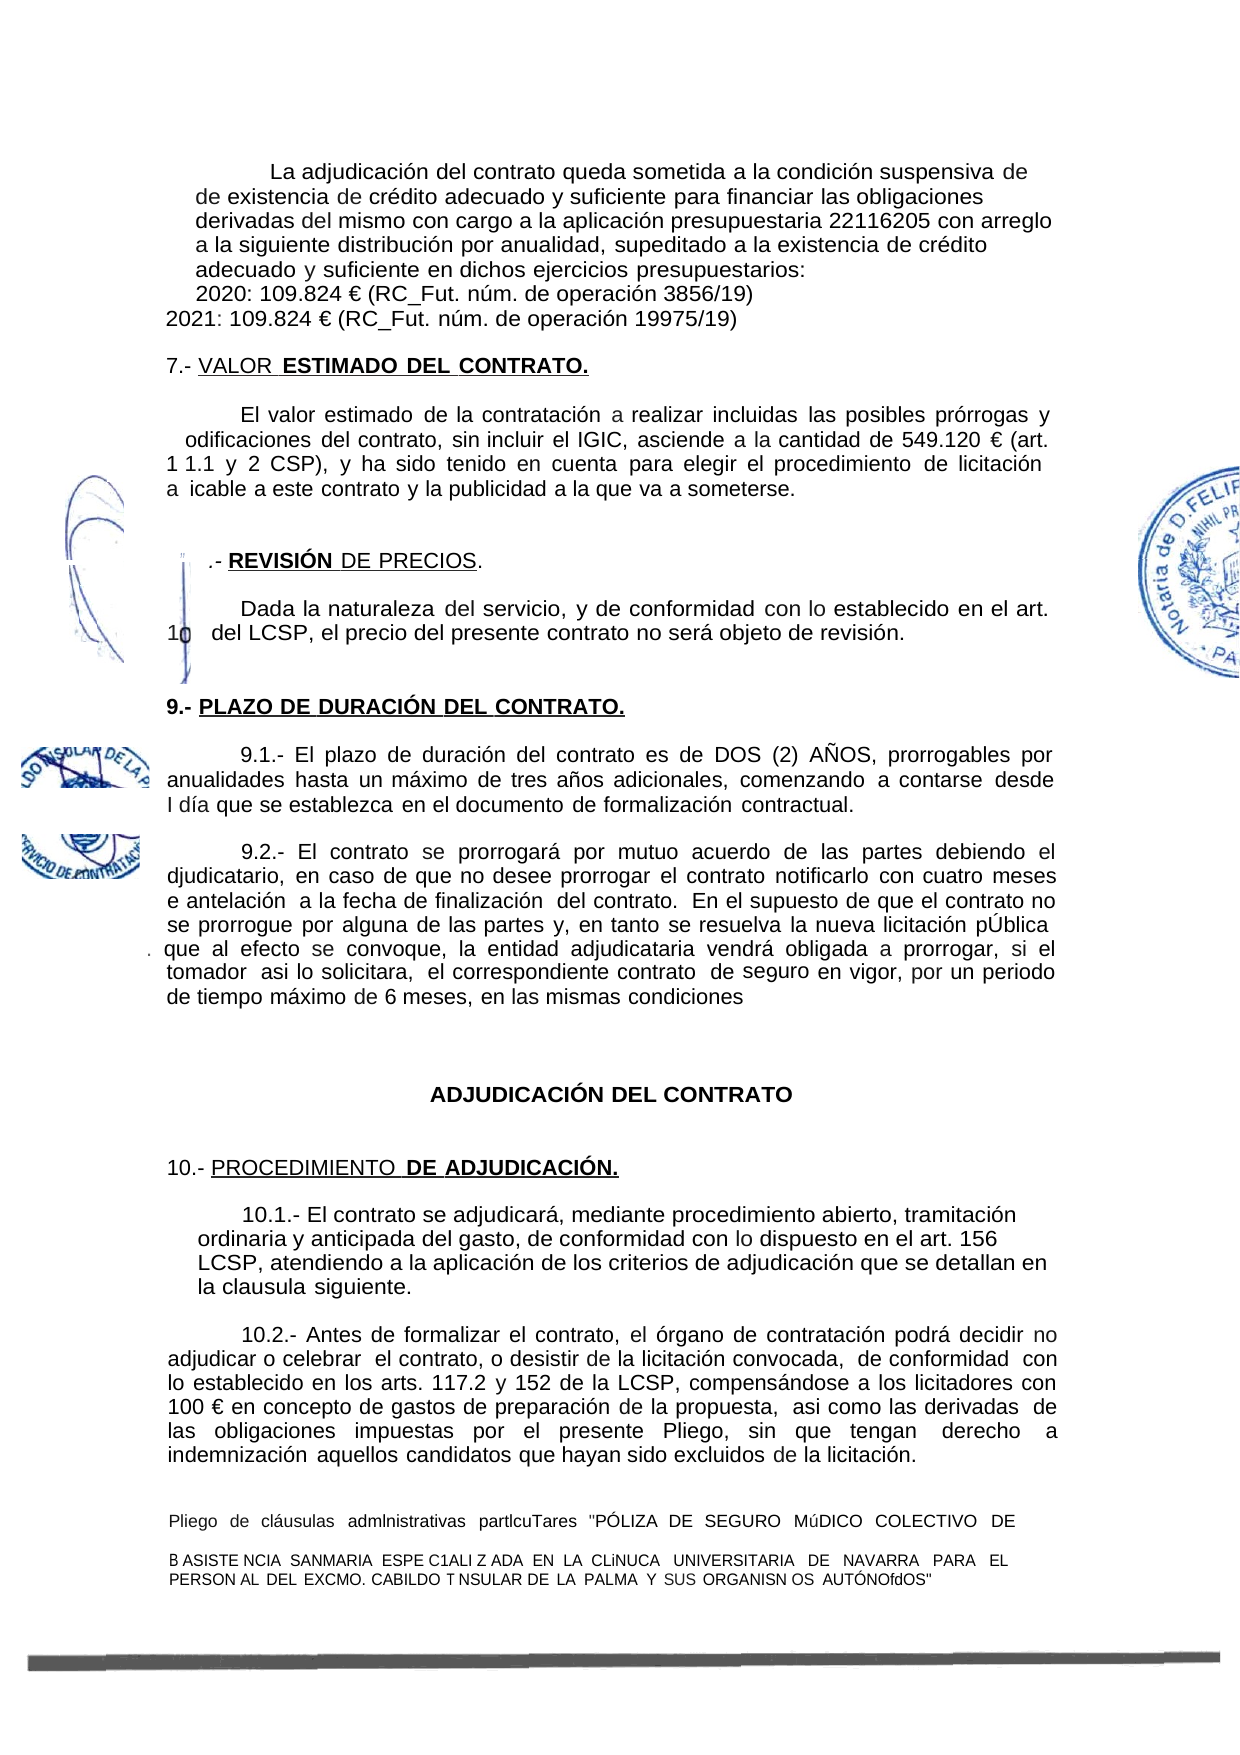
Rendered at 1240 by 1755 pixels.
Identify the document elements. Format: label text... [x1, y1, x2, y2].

text . que al efecto se convoque, la entidad adjudicataria vendrá obligada a prorrogar, si el tomador asi lo solicitara, el correspondiente contrato de se9uro en vigor, por un periodo de tiempo máximo de 6 meses, en las mismas condiciones [146, 938, 1056, 1009]
text 9.1.- El plazo de duración del contrato es de DOS (2) AÑOS, prorrogables por anualidades hasta un máximo de tres años adicionales, comenzando a contarse desde I día que se establezca en el documento de formalización contractual. [167, 743, 1055, 817]
text El valor estimado de la contratación a realizar incluidas las posibles prórrogas y odificaciones del contrato, sin incluir el IGIC, asciende a la cantidad de 549.120 € (art. [185, 402, 1073, 452]
subtitle 9.- PLAZO DE DURACIÓN DEL CONTRATO. [166, 694, 1239, 719]
subtitle ADJUDICACIÓN DEL CONTRATO [27, 1082, 1196, 1107]
text 10.1.- El contrato se adjudicará, mediante procedimiento abierto, tramitación ordinaria y anticipada del gasto, de conformidad con lo dispuesto en el art. 156 LCSP, atendiendo a la aplicación de los criterios de adjudicación que se detallan en la clausula siguiente. [197, 1203, 1052, 1299]
text del LCSP, el precio del presente contrato no será objeto de revisión. [191, 621, 1138, 646]
text La adjudicación del contrato queda sometida a la condición suspensiva de de existencia de crédito adecuado y suficiente para financiar las obligaciones derivadas del mismo con cargo a la aplicación presupuestaria 22116205 con arreglo a la siguiente distribución por anualidad, supeditado a la existencia de crédito adecuado y suficiente en dichos ejercicios presupuestarios: [195, 161, 1053, 282]
text Dada la naturaleza del servicio, y de conformidad con lo establecido en el art. [240, 597, 1138, 621]
text 10.- PROCEDIMIENTO DE ADJUDICACIÓN. [167, 1155, 1239, 1180]
text 9.2.- El contrato se prorrogará por mutuo acuerdo de las partes debiendo el djudicatario, en caso de que no desee prorrogar el contrato notificarlo con cuatro meses e antelación a la fecha de finalización del contrato. En el supuesto de que el contrato no se prorrogue por alguna de las partes y, en tanto se resuelva la nueva licitación pÚblica [167, 840, 1056, 937]
text ’’ .- REVISIÓN DE PRECIOS. [179, 548, 1138, 573]
text 7.- VALOR ESTIMADO DEL CONTRATO. [166, 353, 1239, 378]
text Pliego de cláusulas admlnistrativas partlcuTares "PÓLIZA DE SEGURO MúDICO COLECTIVO DE B ASISTE NCIA SANMARIA ESPE C1ALI Z ADA EN LA CLiNUCA UNIVERSITARIA DE NAVARRA PARA EL PERSON AL DEL EXCMO. CABILDO T NSULAR DE LA PALMA Y SUS ORGANISN OS AUTÓNOfdOS" [168, 1511, 1057, 1589]
text 1 1.1 y 2 CSP), y ha sido tenido en cuenta para elegir el procedimiento de licitación a icable a este contrato y la publicidad a la que va a someterse. [166, 452, 1053, 501]
text 1 [167, 621, 179, 646]
text 2020: 109.824 € (RC_Fut. núm. de operación 3856/19) 2021: 109.824 € (RC_Fut. núm. de operación 19975/19) [165, 282, 757, 331]
text 10.2.- Antes de formalizar el contrato, el órgano de contratación podrá decidir no adjudicar o celebrar el contrato, o desistir de la licitación convocada, de conformidad con lo establecido en los arts. 117.2 y 152 de la LCSP, compensándose a los licitadores con 100 € en concepto de gastos de preparación de la propuesta, asi como las derivadas de las obligaciones impuestas por el presente Pliego, sin que tengan derecho a indemnización aquellos candidatos que hayan sido excluidos de la licitación. [167, 1323, 1058, 1467]
